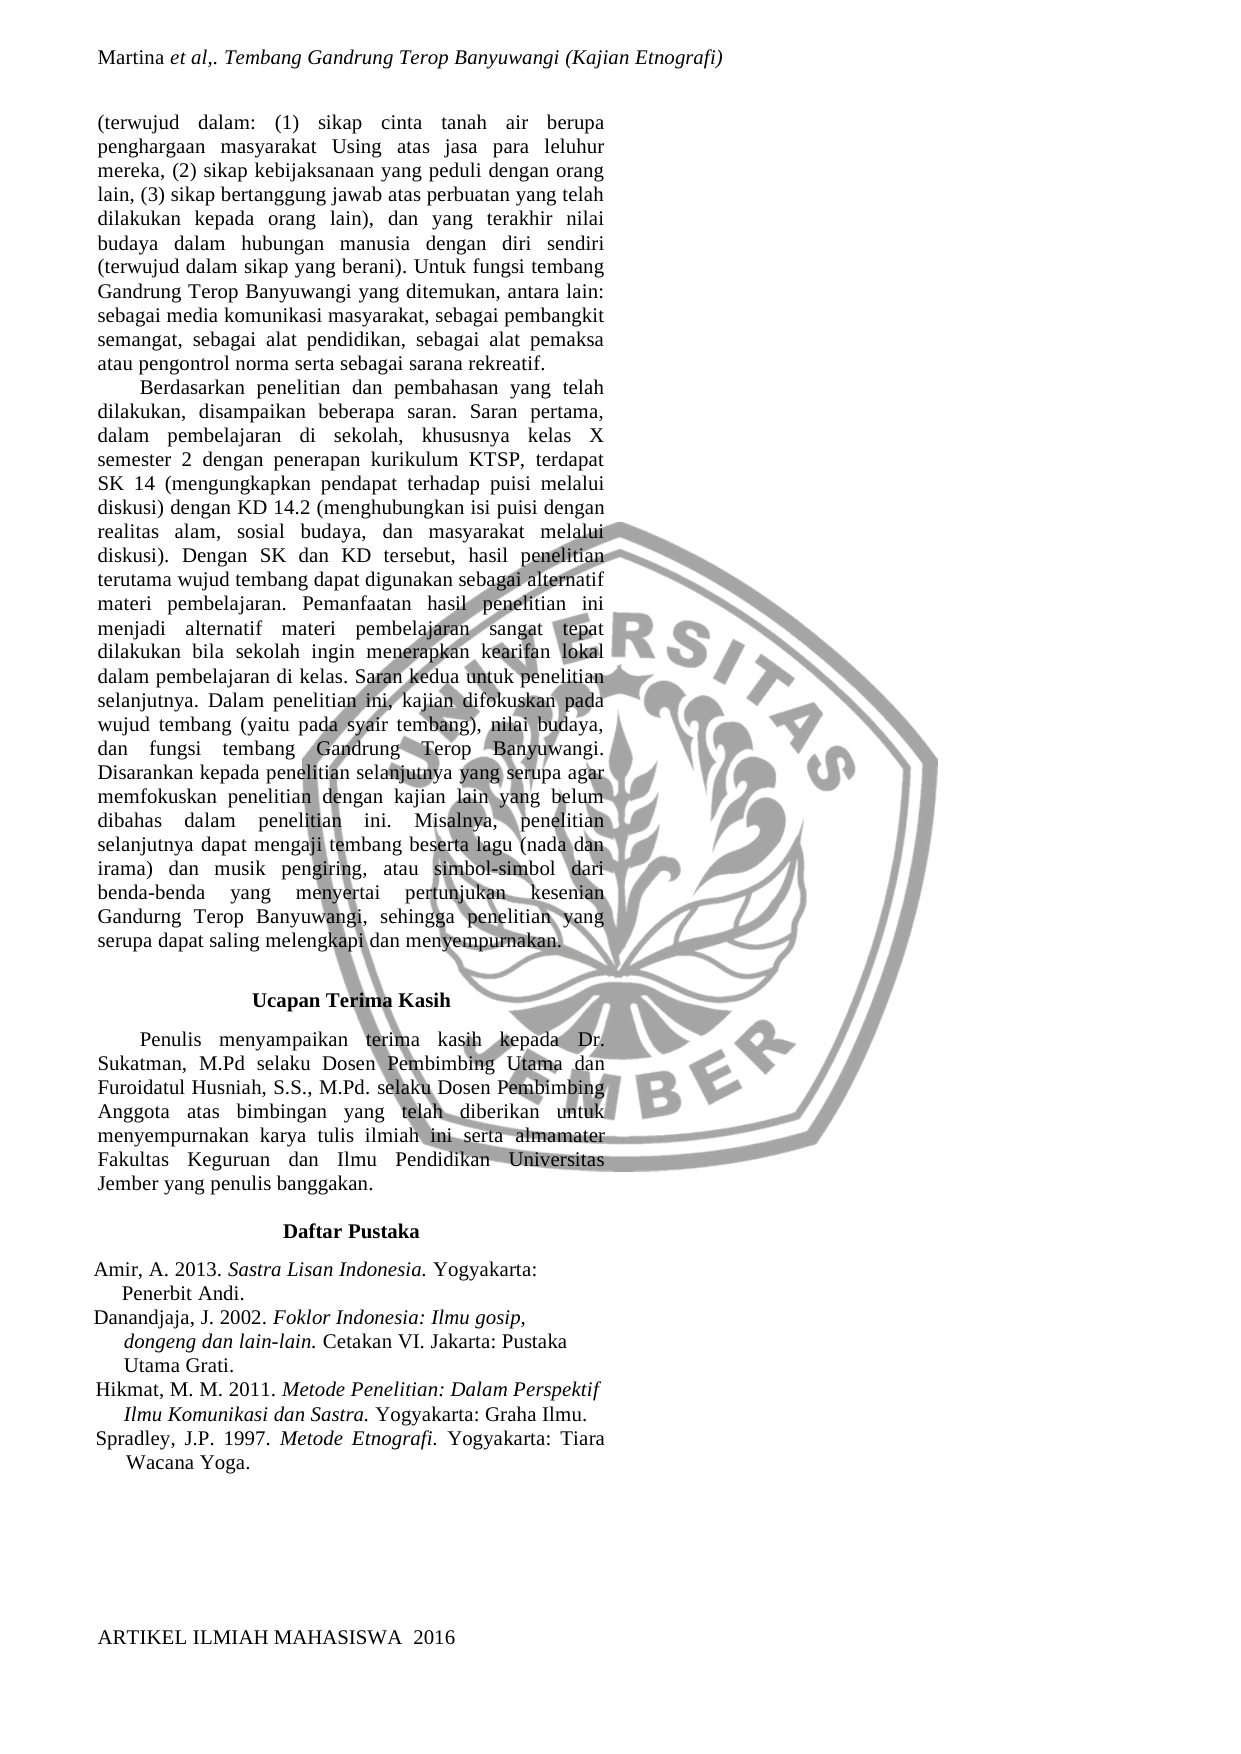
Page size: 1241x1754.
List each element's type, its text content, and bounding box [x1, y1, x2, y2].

text Penulis menyampaikan terima kasih kepada Dr. Sukatman, M.Pd selaku Dosen Pembimbing Utama dan Furoidatul Husniah, S.S., M.Pd. selaku Dosen Pembimbing Anggota atas bimbingan yang telah diberikan untuk menyempurnakan karya tulis ilmiah ini serta almamater Fakultas Keguruan dan Ilmu Pendidikan Universitas Jember yang penulis banggakan. [97, 1026, 605, 1195]
text Ucapan Terima Kasih [97, 988, 605, 1012]
picture [229, 447, 1011, 1246]
text Hikmat, M. M. 2011. Metode Penelitian: Dalam Perspektif Ilmu Komunikasi dan Sastra. Yogyakarta: Graha Ilmu. [95, 1377, 605, 1425]
text Amir, A. 2013. Sastra Lisan Indonesia. Yogyakarta: Penerbit Andi. [93, 1257, 605, 1305]
text (terwujud dalam: (1) sikap cinta tanah air berupa penghargaan masyarakat Using atas jasa para leluhur mereka, (2) sikap kebijaksanaan yang peduli dengan orang lain, (3) sikap bertanggung jawab atas perbuatan yang telah dilakukan kepada orang lain), dan yang terakhir nilai budaya dalam hubungan manusia dengan diri sendiri (terwujud dalam sikap yang berani). Untuk fungsi tembang Gandrung Terop Banyuwangi yang ditemukan, antara lain: sebagai media komunikasi masyarakat, sebagai pembangkit semangat, sebagai alat pendidikan, sebagai alat pemaksa atau pengontrol norma serta sebagai sarana rekreatif. [97, 110, 605, 375]
text Danandjaja, J. 2002. Foklor Indonesia: Ilmu gosip, dongeng dan lain-lain. Cetakan VI. Jakarta: Pustaka Utama Grati. [93, 1305, 605, 1377]
text Daftar Pustaka [97, 1219, 605, 1243]
text Berdasarkan penelitian dan pembahasan yang telah dilakukan, disampaikan beberapa saran. Saran pertama, dalam pembelajaran di sekolah, khususnya kelas X semester 2 dengan penerapan kurikulum KTSP, terdapat SK 14 (mengungkapkan pendapat terhadap puisi melalui diskusi) dengan KD 14.2 (menghubungkan isi puisi dengan realitas alam, sosial budaya, dan masyarakat melalui diskusi). Dengan SK dan KD tersebut, hasil penelitian terutama wujud tembang dapat digunakan sebagai alternatif materi pembelajaran. Pemanfaatan hasil penelitian ini menjadi alternatif materi pembelajaran sangat tepat dilakukan bila sekolah ingin menerapkan kearifan lokal dalam pembelajaran di kelas. Saran kedua untuk penelitian selanjutnya. Dalam penelitian ini, kajian difokuskan pada wujud tembang (yaitu pada syair tembang), nilai budaya, dan fungsi tembang Gandrung Terop Banyuwangi. Disarankan kepada penelitian selanjutnya yang serupa agar memfokuskan penelitian dengan kajian lain yang belum dibahas dalam penelitian ini. Misalnya, penelitian selanjutnya dapat mengaji tembang beserta lagu (nada dan irama) dan musik pengiring, atau simbol-simbol dari benda-benda yang menyertai pertunjukan kesenian Gandurng Terop Banyuwangi, sehingga penelitian yang serupa dapat saling melengkapi dan menyempurnakan. [97, 375, 605, 952]
text Spradley, J.P. 1997. Metode Etnografi. Yogyakarta: Tiara Wacana Yoga. [95, 1425, 605, 1473]
